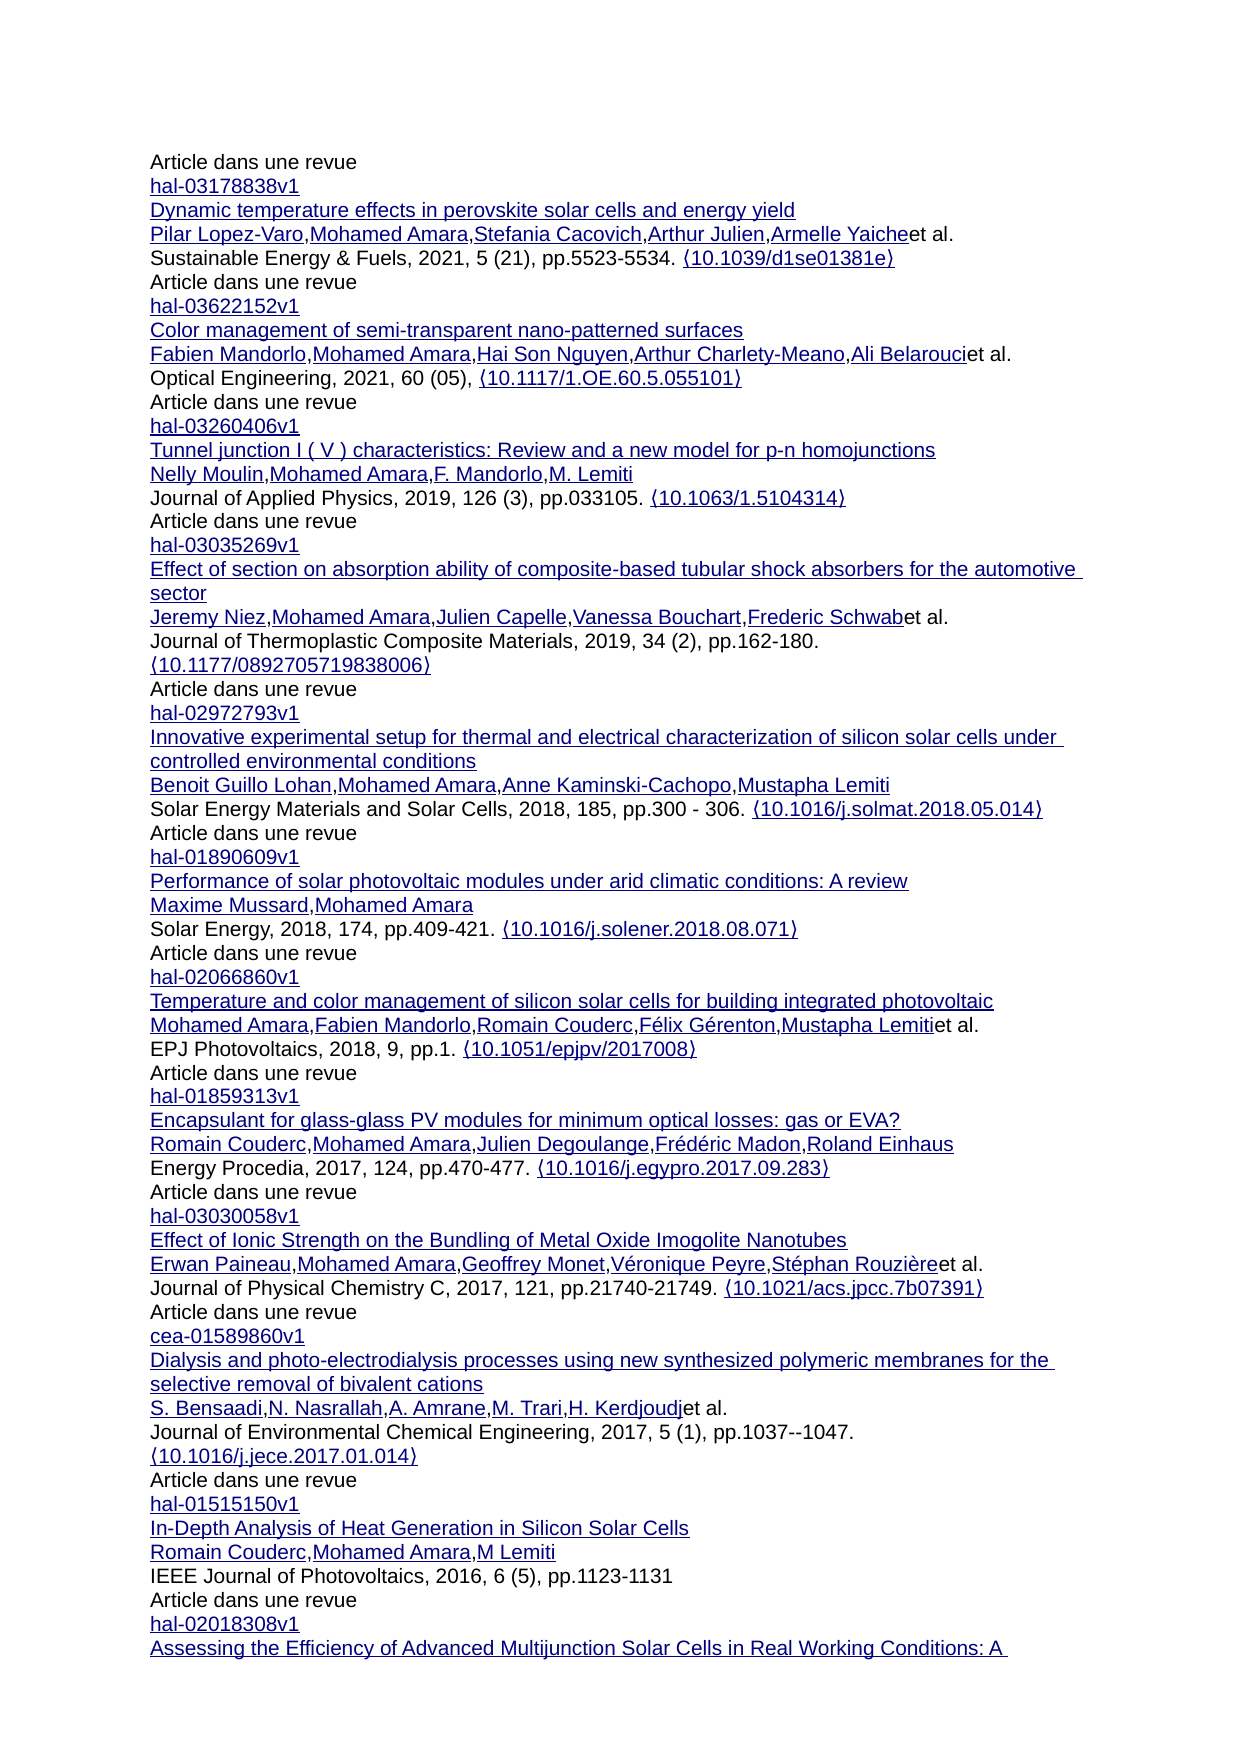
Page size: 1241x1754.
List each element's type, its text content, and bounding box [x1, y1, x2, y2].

table_cell Dialysis and photo-electrodialysis processes using new synthesized polymeric membranes for the selective removal of bivalent cations S. Bensaadi,N. Nasrallah,A. Amrane,M. Trari,H. Kerdjoudjet al. Journal of Environmental Chemical Engineering, 2017, 5 (1), pp.1037--1047. ⟨10.1016/j.jece.2017.01.014⟩ Article dans une revue hal-01515150v1 [150, 1348, 1090, 1516]
table_cell In-Depth Analysis of Heat Generation in Silicon Solar Cells Romain Couderc,Mohamed Amara,M Lemiti IEEE Journal of Photovoltaics, 2016, 6 (5), pp.1123-1131 Article dans une revue hal-02018308v1 [150, 1516, 1090, 1635]
table_cell Innovative experimental setup for thermal and electrical characterization of silicon solar cells under controlled environmental conditions Benoit Guillo Lohan,Mohamed Amara,Anne Kaminski-Cachopo,Mustapha Lemiti Solar Energy Materials and Solar Cells, 2018, 185, pp.300 - 306. ⟨10.1016/j.solmat.2018.05.014⟩ Article dans une revue hal-01890609v1 [150, 725, 1090, 869]
table_cell Temperature and color management of silicon solar cells for building integrated photovoltaic Mohamed Amara,Fabien Mandorlo,Romain Couderc,Félix Gérenton,Mustapha Lemitiet al. EPJ Photovoltaics, 2018, 9, pp.1. ⟨10.1051/epjpv/2017008⟩ Article dans une revue hal-01859313v1 [150, 989, 1090, 1108]
table_cell Assessing the Efficiency of Advanced Multijunction Solar Cells in Real Working Conditions: A [150, 1635, 1090, 1659]
table_cell Dynamic temperature effects in perovskite solar cells and energy yield Pilar Lopez-Varo,Mohamed Amara,Stefania Cacovich,Arthur Julien,Armelle Yaicheet al. Sustainable Energy & Fuels, 2021, 5 (21), pp.5523-5534. ⟨10.1039/d1se01381e⟩ Article dans une revue hal-03622152v1 [150, 198, 1090, 318]
table_cell Effect of Ionic Strength on the Bundling of Metal Oxide Imogolite Nanotubes Erwan Paineau,Mohamed Amara,Geoffrey Monet,Véronique Peyre,Stéphan Rouzièreet al. Journal of Physical Chemistry C, 2017, 121, pp.21740-21749. ⟨10.1021/acs.jpcc.7b07391⟩ Article dans une revue cea-01589860v1 [150, 1228, 1090, 1348]
table_cell Performance of solar photovoltaic modules under arid climatic conditions: A review Maxime Mussard,Mohamed Amara Solar Energy, 2018, 174, pp.409-421. ⟨10.1016/j.solener.2018.08.071⟩ Article dans une revue hal-02066860v1 [150, 869, 1090, 988]
table_cell Effect of section on absorption ability of composite-based tubular shock absorbers for the automotive sector Jeremy Niez,Mohamed Amara,Julien Capelle,Vanessa Bouchart,Frederic Schwabet al. Journal of Thermoplastic Composite Materials, 2019, 34 (2), pp.162-180. ⟨10.1177/0892705719838006⟩ Article dans une revue hal-02972793v1 [150, 557, 1090, 725]
table_cell Tunnel junction I ( V ) characteristics: Review and a new model for p-n homojunctions Nelly Moulin,Mohamed Amara,F. Mandorlo,M. Lemiti Journal of Applied Physics, 2019, 126 (3), pp.033105. ⟨10.1063/1.5104314⟩ Article dans une revue hal-03035269v1 [150, 438, 1090, 557]
table_cell Article dans une revue hal-03178838v1 [150, 150, 1090, 198]
table_cell Encapsulant for glass-glass PV modules for minimum optical losses: gas or EVA? Romain Couderc,Mohamed Amara,Julien Degoulange,Frédéric Madon,Roland Einhaus Energy Procedia, 2017, 124, pp.470-477. ⟨10.1016/j.egypro.2017.09.283⟩ Article dans une revue hal-03030058v1 [150, 1108, 1090, 1228]
table_cell Color management of semi-transparent nano-patterned surfaces Fabien Mandorlo,Mohamed Amara,Hai Son Nguyen,Arthur Charlety-Meano,Ali Belarouciet al. Optical Engineering, 2021, 60 (05), ⟨10.1117/1.OE.60.5.055101⟩ Article dans une revue hal-03260406v1 [150, 318, 1090, 437]
